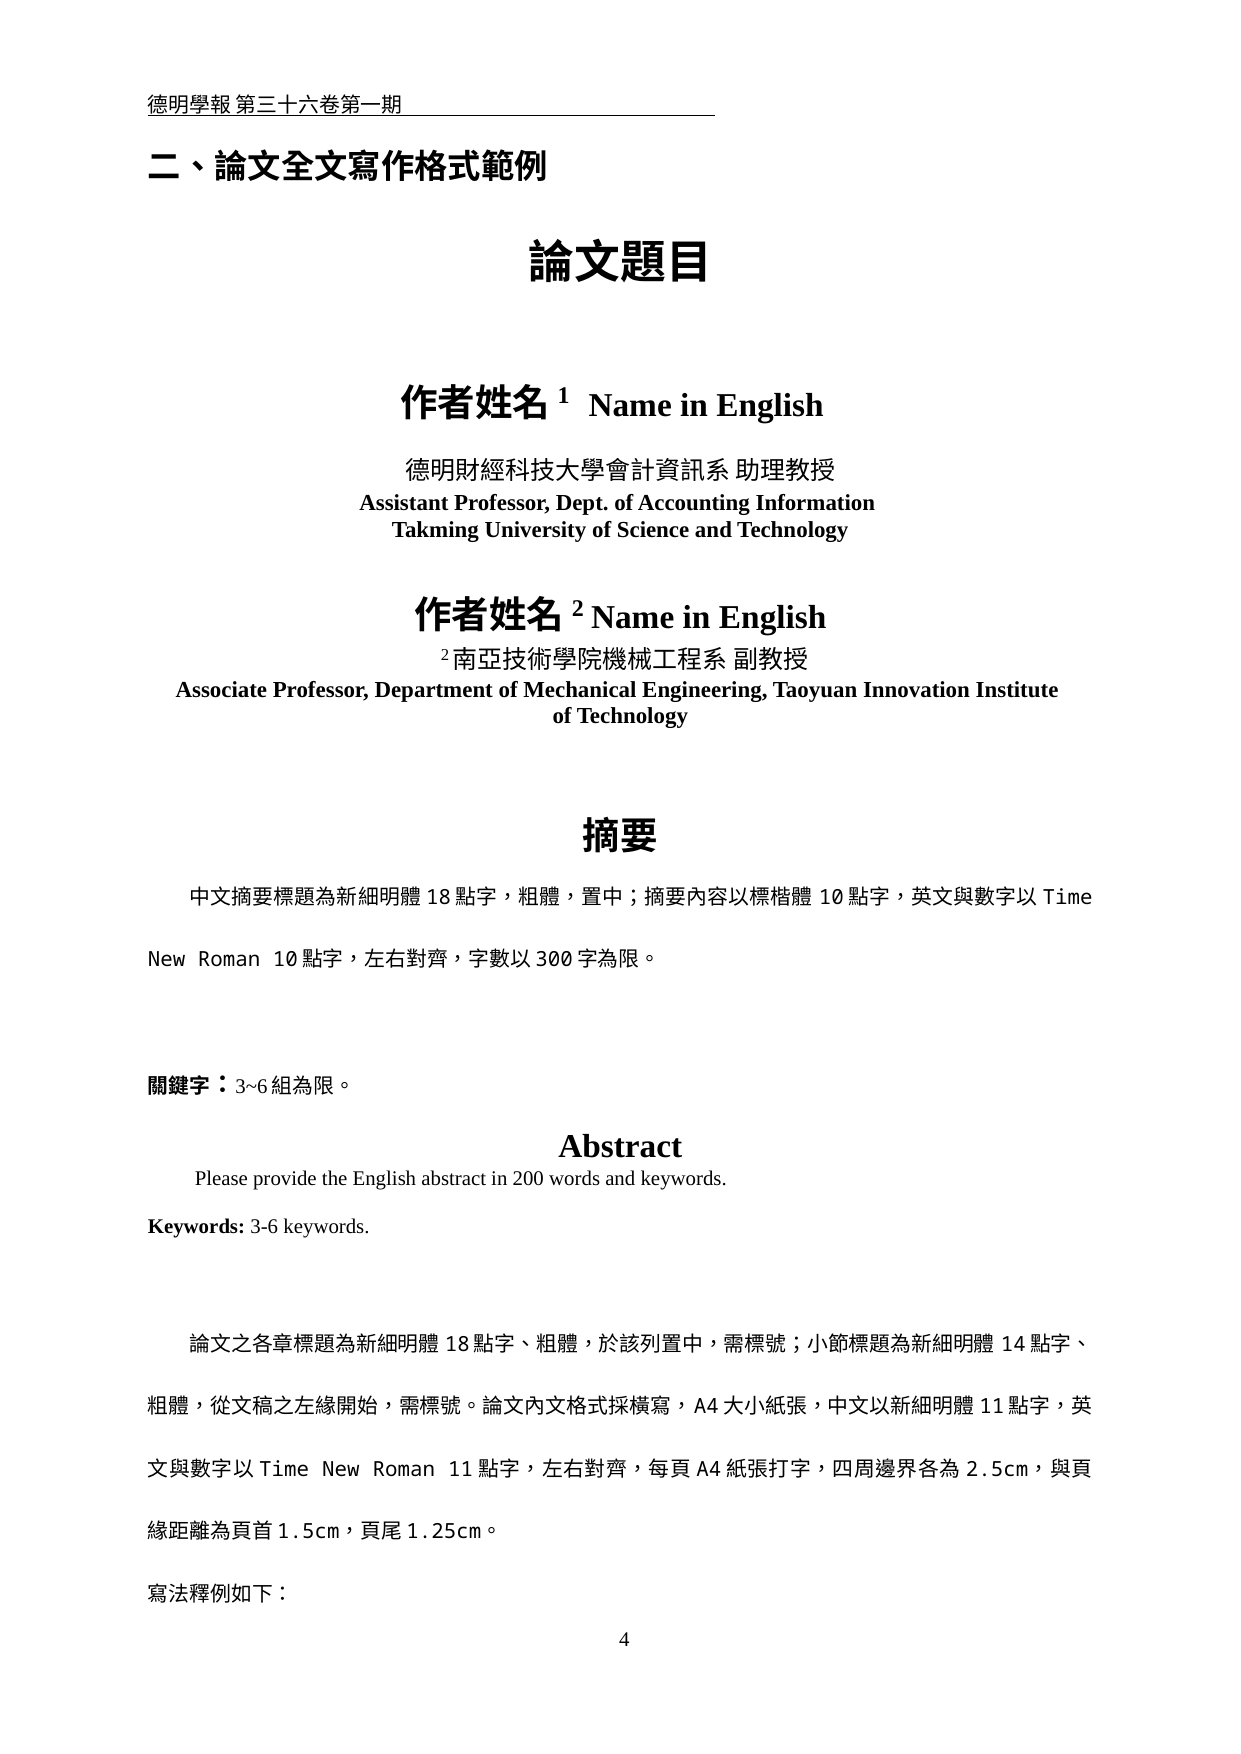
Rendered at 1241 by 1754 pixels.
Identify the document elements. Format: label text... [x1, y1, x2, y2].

text 中文摘要標題為新細明體18點字，粗體，置中；摘要內容以標楷體10點字，英文與數字以Time New Roman 10點字，左右對齊，字數以300字為限。 [148, 853, 1092, 978]
text Takming University of Science and Technology [148, 516, 1092, 542]
text 德明財經科技大學會計資訊系 助理教授 [148, 427, 1092, 489]
text 寫法釋例如下： [148, 1551, 1092, 1613]
text Keywords: 3-6 keywords. [148, 1214, 1092, 1238]
text 關鍵字：3~6組為限。 [148, 1041, 1092, 1103]
text 作者姓名1 Name in English [148, 373, 1092, 427]
text Assistant Professor, Dept. of Accounting Information [148, 489, 1092, 516]
text 2南亞技術學院機械工程系 副教授 [148, 639, 1092, 676]
text 摘要 [148, 791, 1092, 853]
text Associate Professor, Department of Mechanical Engineering, Taoyuan Innovation Institute [148, 676, 1092, 702]
text 論文題目 [148, 185, 1092, 310]
text 作者姓名2 Name in English [148, 585, 1092, 639]
text Please provide the English abstract in 200 words and keywords. [148, 1166, 1092, 1190]
text of Technology [148, 702, 1092, 728]
text 論文之各章標題為新細明體18點字、粗體，於該列置中，需標號；小節標題為新細明體14點字、粗體，從文稿之左緣開始，需標號。論文內文格式採橫寫，A4大小紙張，中文以新細明體11點字，英文與數字以Time New Roman 11點字，左右對齊，每頁A4紙張打字，四周邊界各為2.5cm，與頁緣距離為頁首1.5cm，頁尾1.25cm。 [148, 1301, 1092, 1551]
text 二、論文全文寫作格式範例 [148, 123, 1092, 185]
text Abstract [148, 1103, 1092, 1166]
